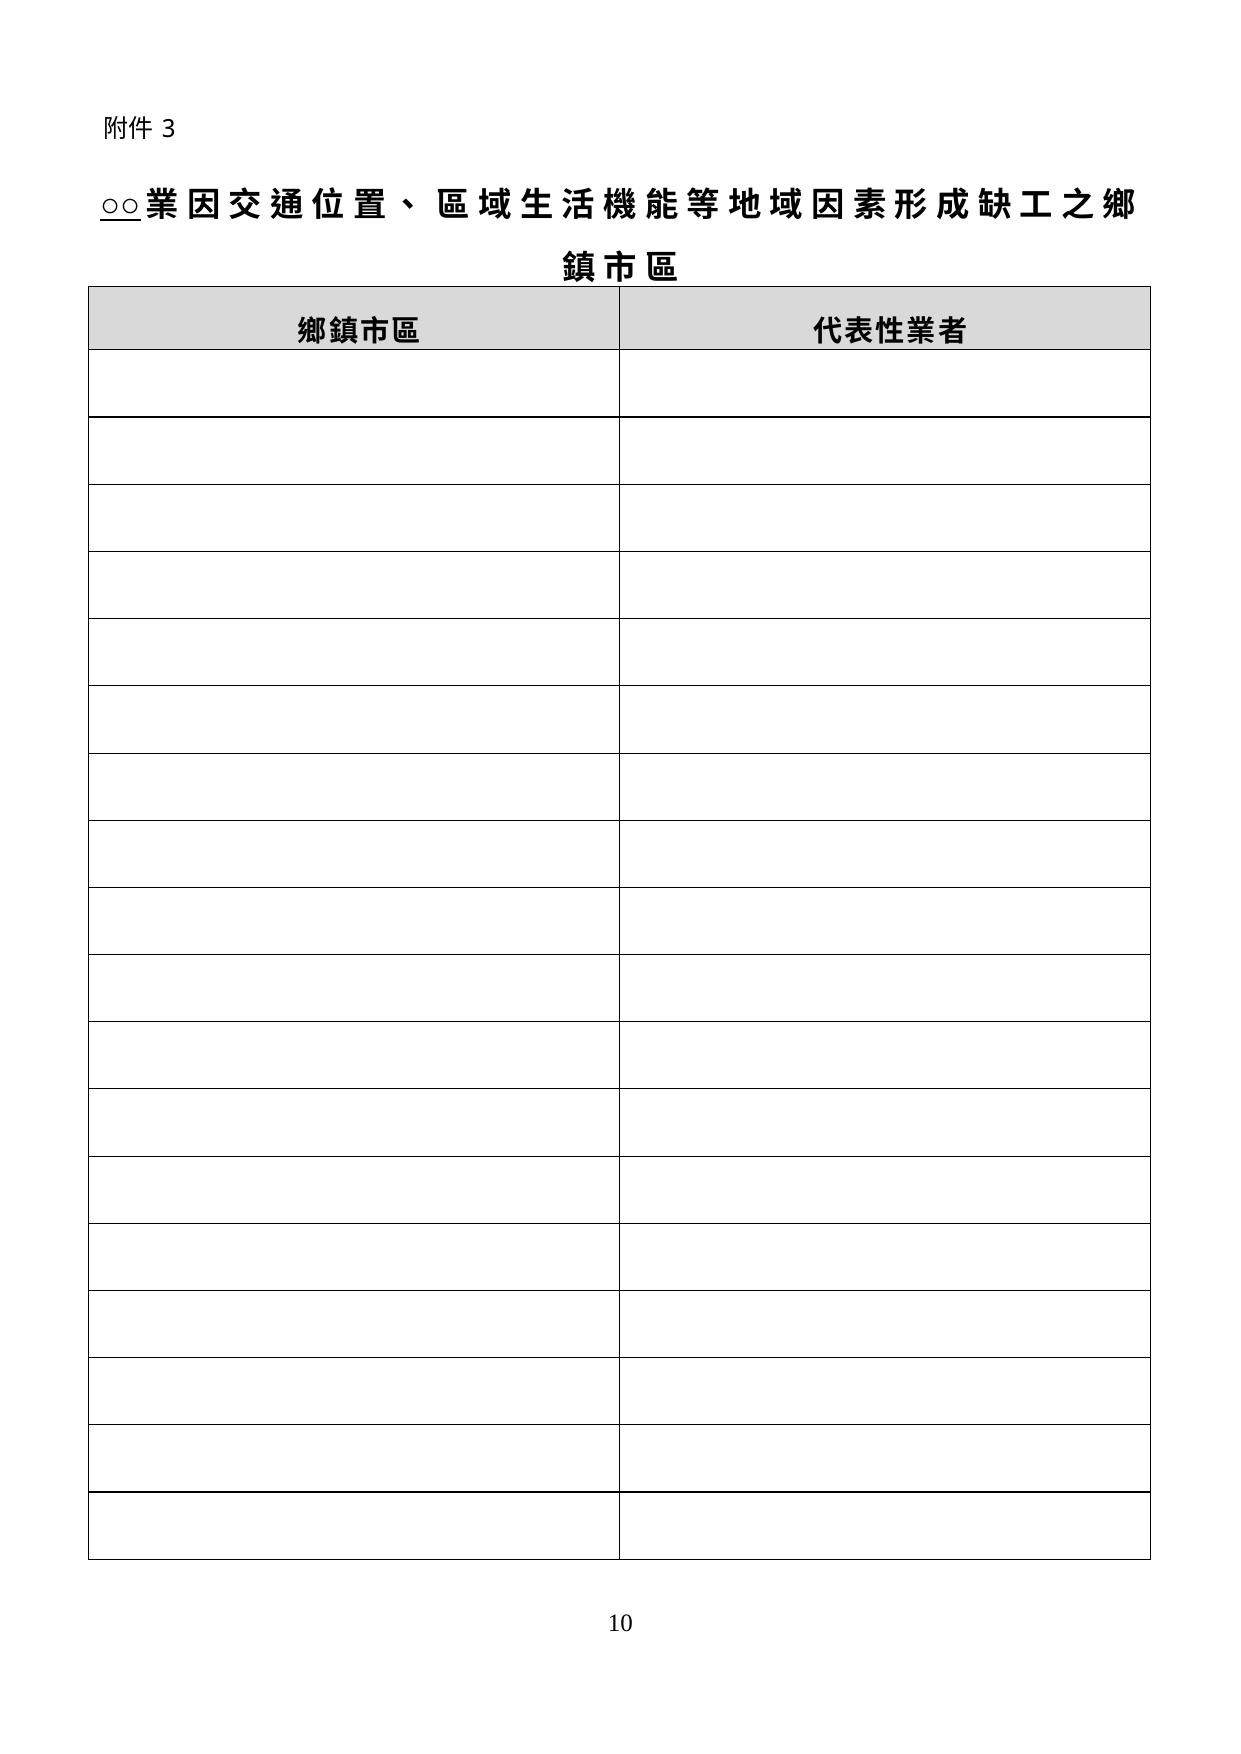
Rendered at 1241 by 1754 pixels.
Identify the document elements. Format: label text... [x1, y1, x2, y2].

table_cell [89, 1425, 619, 1491]
table_cell [89, 1089, 619, 1156]
table_cell [620, 821, 1150, 887]
table_cell [620, 686, 1150, 752]
table_cell [620, 1291, 1150, 1357]
table_cell [620, 350, 1150, 416]
table_cell [89, 754, 619, 819]
table_header 代表性業者 [620, 287, 1150, 349]
table_cell [89, 1224, 619, 1290]
table_cell [620, 619, 1150, 685]
text ○○業因交通位置、區域生活機能等地域因素形成缺工之鄉鎮市區 [89, 161, 1151, 286]
table_cell [89, 686, 619, 752]
table_cell [89, 1157, 619, 1223]
table_cell [89, 485, 619, 551]
table_cell [89, 1493, 619, 1559]
table_cell [89, 1291, 619, 1357]
table_cell [620, 1089, 1150, 1156]
table_cell [89, 821, 619, 887]
table_cell [89, 1358, 619, 1424]
table_cell [620, 418, 1150, 484]
table_cell [620, 552, 1150, 618]
table_cell [620, 485, 1150, 551]
table_cell [620, 955, 1150, 1021]
table_cell [620, 1493, 1150, 1559]
table_cell [89, 619, 619, 685]
table_cell [620, 1224, 1150, 1290]
table_cell [89, 350, 619, 416]
table_cell [620, 1358, 1150, 1424]
table_cell [620, 1425, 1150, 1491]
table_cell [620, 1022, 1150, 1088]
table_cell [620, 754, 1150, 819]
table_cell [620, 888, 1150, 954]
table_cell [89, 552, 619, 618]
table_cell [89, 1022, 619, 1088]
table_header 鄉鎮市區 [89, 287, 619, 349]
table_cell [620, 1157, 1150, 1223]
table_cell [89, 955, 619, 1021]
table_cell [89, 888, 619, 954]
table_cell [89, 418, 619, 484]
